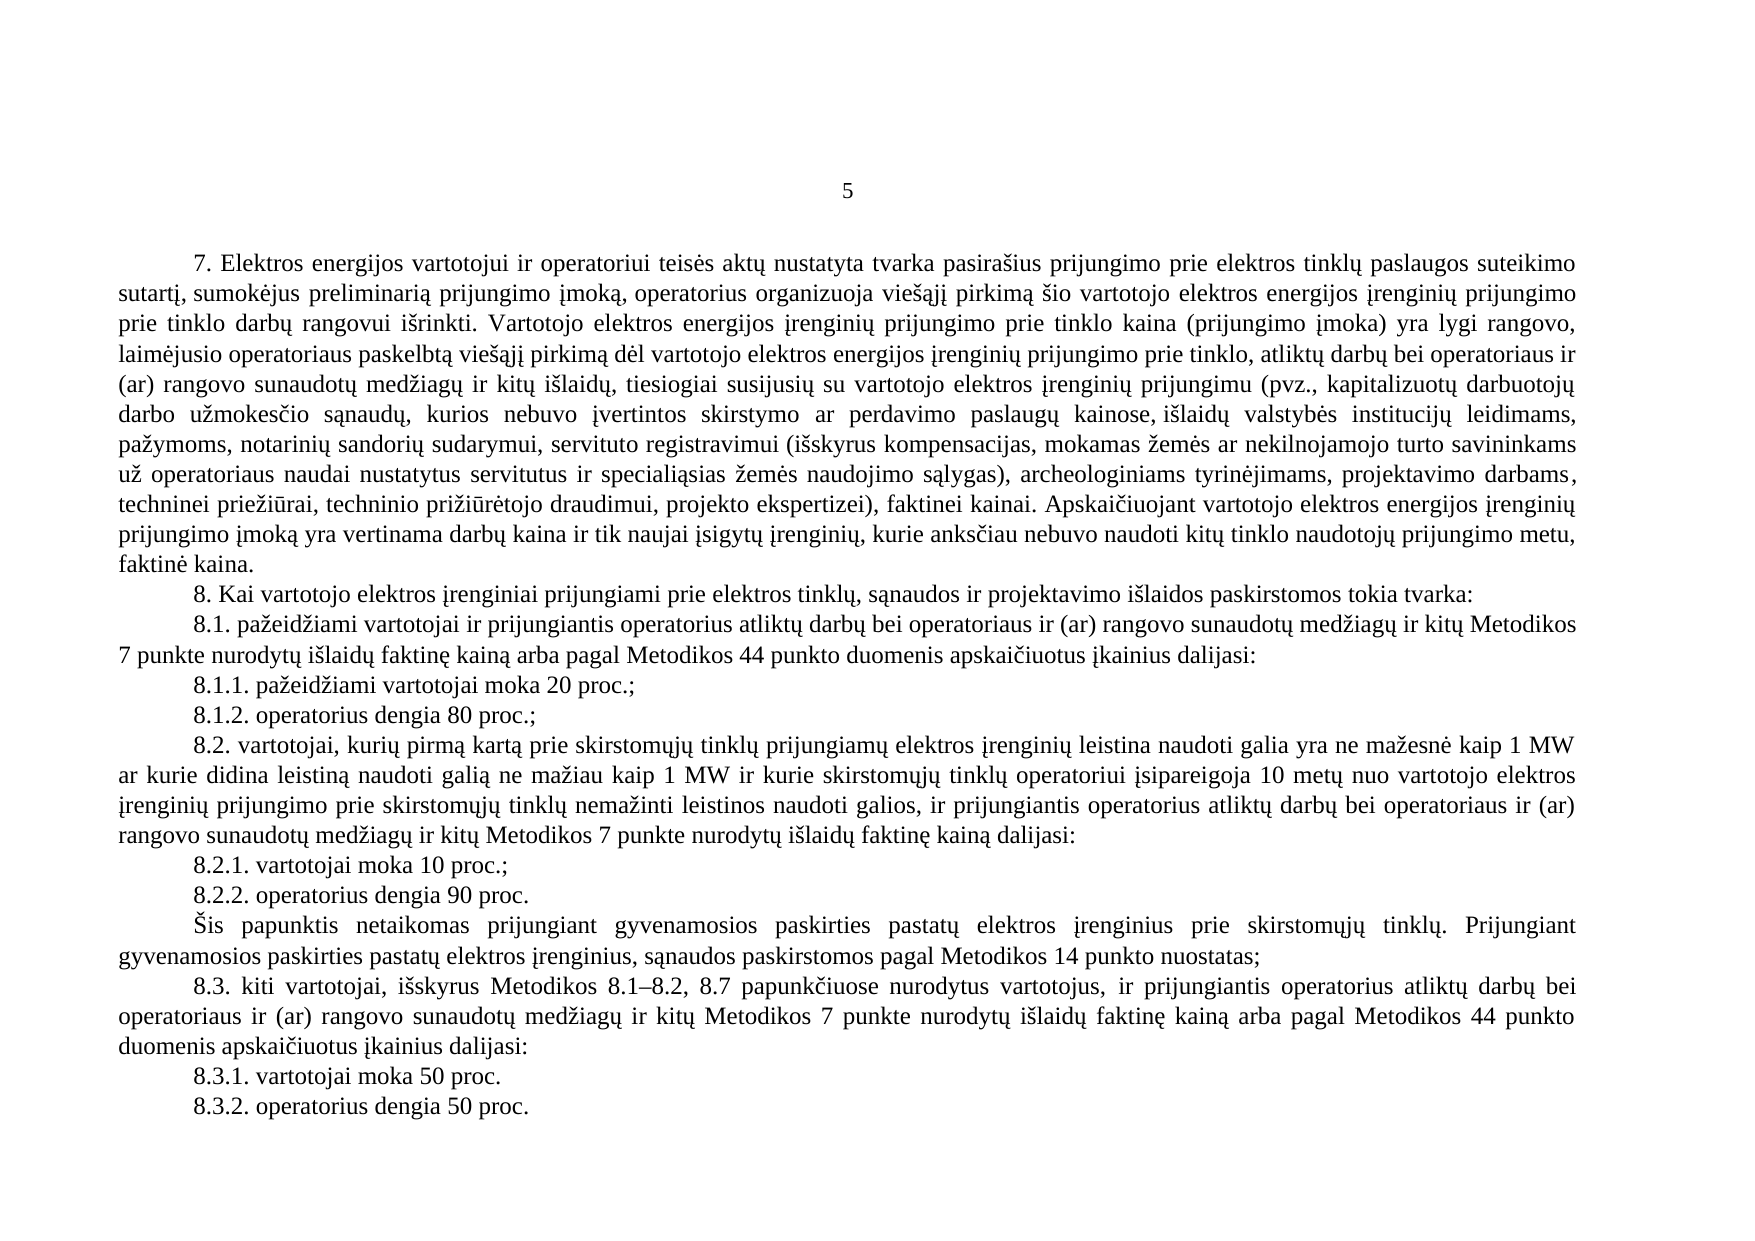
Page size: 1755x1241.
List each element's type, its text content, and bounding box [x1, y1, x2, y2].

text 8.3.1. vartotojai moka 50 proc. [118, 1061, 1577, 1090]
text 8.2.1. vartotojai moka 10 proc.; [118, 850, 1577, 879]
text 7. Elektros energijos vartotojui ir operatoriui teisės aktų nustatyta tvarka pasirašius prijungimo prie elektros tinklų paslaugos suteikimo sutartį, sumokėjus preliminarią prijungimo įmoką, operatorius organizuoja viešąjį pirkimą šio vartotojo elektros energijos įrenginių prijungimo prie tinklo darbų rangovui išrinkti. Vartotojo elektros energijos įrenginių prijungimo prie tinklo kaina (prijungimo įmoka) yra lygi rangovo, laimėjusio operatoriaus paskelbtą viešąjį pirkimą dėl vartotojo elektros energijos įrenginių prijungimo prie tinklo, atliktų darbų bei operatoriaus ir (ar) rangovo sunaudotų medžiagų ir kitų išlaidų, tiesiogiai susijusių su vartotojo elektros įrenginių prijungimu (pvz., kapitalizuotų darbuotojų darbo užmokesčio sąnaudų, kurios nebuvo įvertintos skirstymo ar perdavimo paslaugų kainose, išlaidų valstybės institucijų leidimams, pažymoms, notarinių sandorių sudarymui, servituto registravimui (išskyrus kompensacijas, mokamas žemės ar nekilnojamojo turto savininkams už operatoriaus naudai nustatytus servitutus ir specialiąsias žemės naudojimo sąlygas), archeologiniams tyrinėjimams, projektavimo darbams, techninei priežiūrai, techninio prižiūrėtojo draudimui, projekto ekspertizei), faktinei kainai. Apskaičiuojant vartotojo elektros energijos įrenginių prijungimo įmoką yra vertinama darbų kaina ir tik naujai įsigytų įrenginių, kurie anksčiau nebuvo naudoti kitų tinklo naudotojų prijungimo metu, faktinė kaina. [118, 248, 1577, 578]
text 8.3.2. operatorius dengia 50 proc. [118, 1091, 1577, 1120]
text 8. Kai vartotojo elektros įrenginiai prijungiami prie elektros tinklų, sąnaudos ir projektavimo išlaidos paskirstomos tokia tvarka: [118, 579, 1577, 608]
text 8.2. vartotojai, kurių pirmą kartą prie skirstomųjų tinklų prijungiamų elektros įrenginių leistina naudoti galia yra ne mažesnė kaip 1 MW ar kurie didina leistiną naudoti galią ne mažiau kaip 1 MW ir kurie skirstomųjų tinklų operatoriui įsipareigoja 10 metų nuo vartotojo elektros įrenginių prijungimo prie skirstomųjų tinklų nemažinti leistinos naudoti galios, ir prijungiantis operatorius atliktų darbų bei operatoriaus ir (ar) rangovo sunaudotų medžiagų ir kitų Metodikos 7 punkte nurodytų išlaidų faktinę kainą dalijasi: [118, 730, 1577, 849]
text 8.1. pažeidžiami vartotojai ir prijungiantis operatorius atliktų darbų bei operatoriaus ir (ar) rangovo sunaudotų medžiagų ir kitų Metodikos 7 punkte nurodytų išlaidų faktinę kainą arba pagal Metodikos 44 punkto duomenis apskaičiuotus įkainius dalijasi: [118, 609, 1577, 668]
text Šis papunktis netaikomas prijungiant gyvenamosios paskirties pastatų elektros įrenginius prie skirstomųjų tinklų. Prijungiant gyvenamosios paskirties pastatų elektros įrenginius, sąnaudos paskirstomos pagal Metodikos 14 punkto nuostatas; [118, 911, 1577, 969]
text 8.2.2. operatorius dengia 90 proc. [118, 881, 1577, 909]
text 8.3. kiti vartotojai, išskyrus Metodikos 8.1–8.2, 8.7 papunkčiuose nurodytus vartotojus, ir prijungiantis operatorius atliktų darbų bei operatoriaus ir (ar) rangovo sunaudotų medžiagų ir kitų Metodikos 7 punkte nurodytų išlaidų faktinę kainą arba pagal Metodikos 44 punkto duomenis apskaičiuotus įkainius dalijasi: [118, 971, 1577, 1060]
text 8.1.1. pažeidžiami vartotojai moka 20 proc.; [118, 670, 1577, 698]
text 8.1.2. operatorius dengia 80 proc.; [118, 700, 1577, 729]
